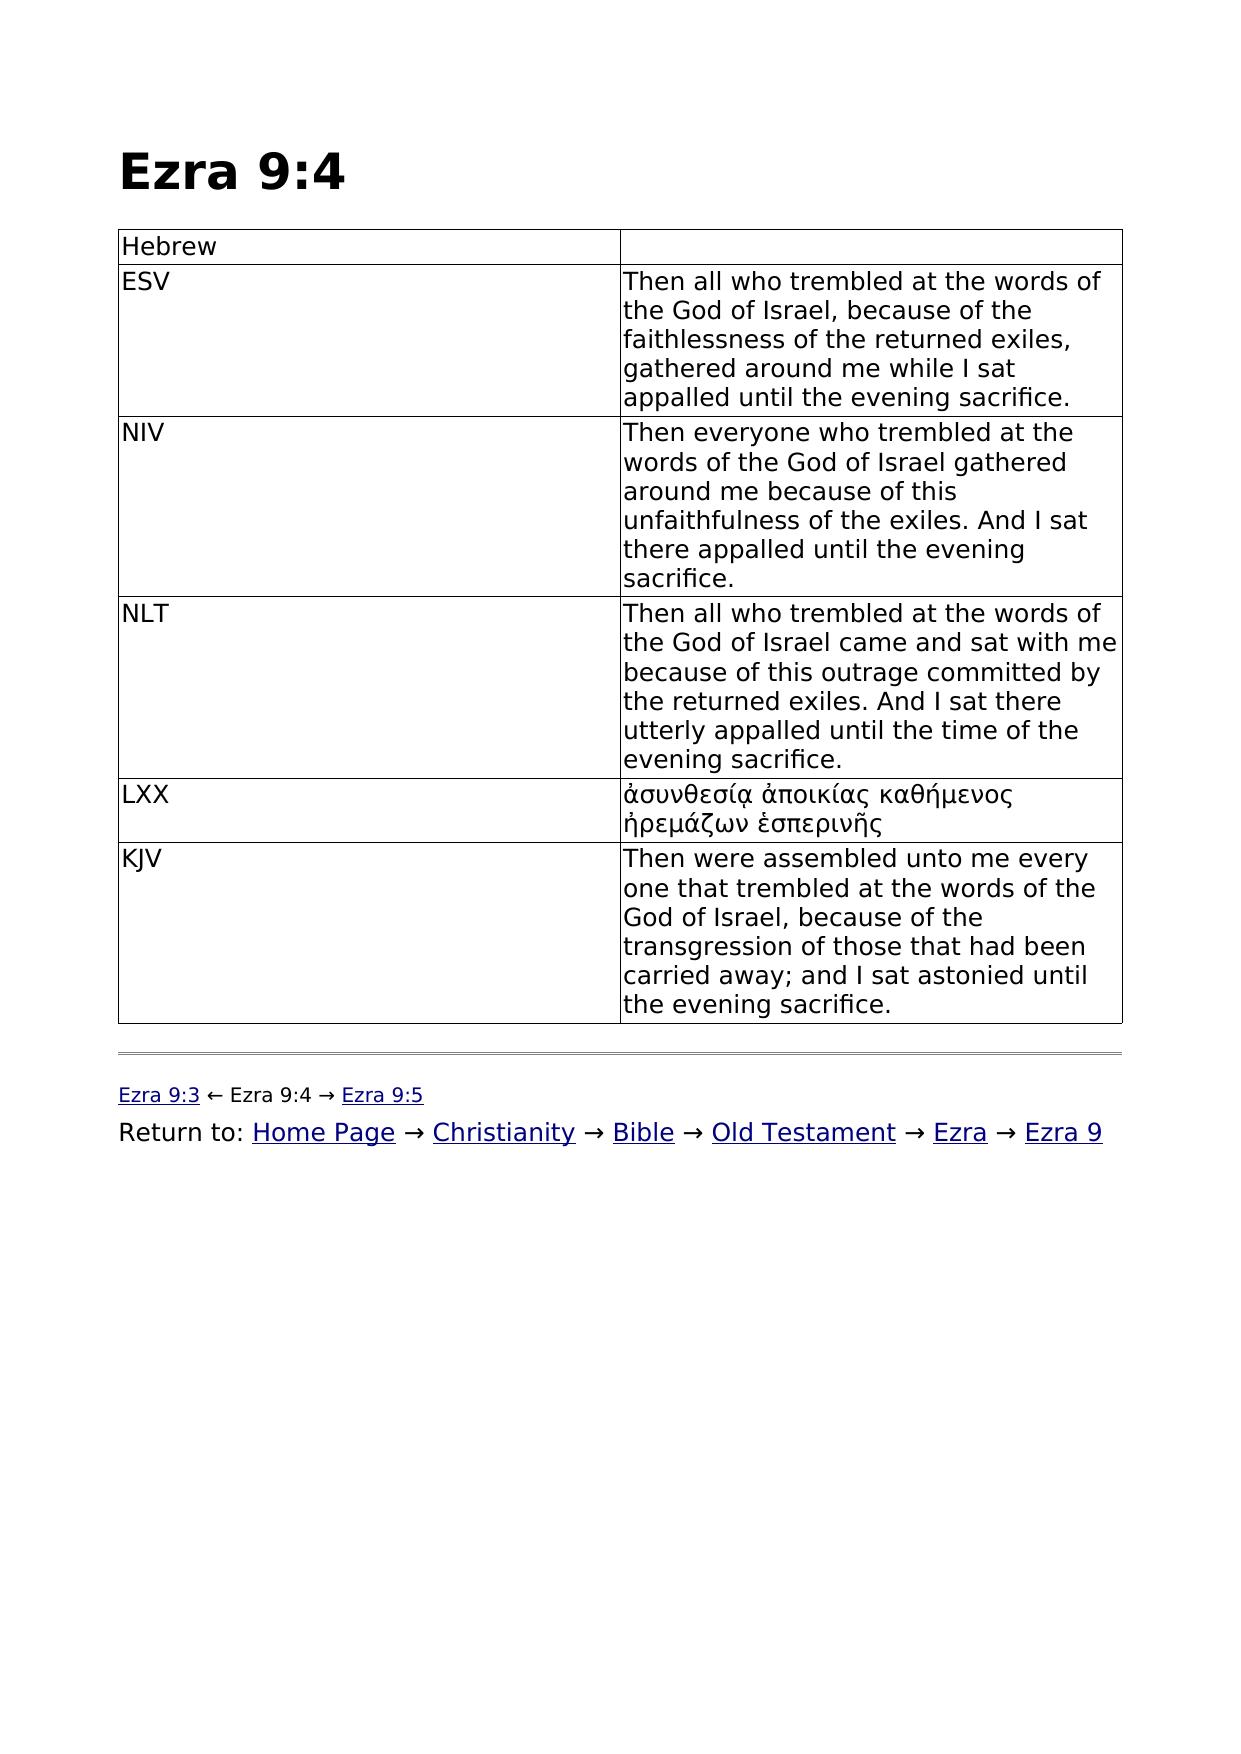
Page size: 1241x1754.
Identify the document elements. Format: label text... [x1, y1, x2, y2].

table_header Hebrew [119, 230, 620, 264]
table_cell ESV [119, 265, 620, 416]
table_cell KJV [119, 843, 620, 1023]
table_cell Then all who trembled at the words of the God of Israel, because of the faithlessness of the returned exiles, gathered around me while I sat appalled until the evening sacrifice. [621, 265, 1122, 416]
text Ezra 9:3 ← Ezra 9:4 → Ezra 9:5 [118, 1084, 1122, 1118]
table_cell LXX [119, 779, 620, 842]
table_cell ἀσυνθεσίᾳ ἀποικίας καθήμενος ἠρεμάζων ἑσπερινῆς [621, 779, 1122, 842]
table_cell Then were assembled unto me every one that trembled at the words of the God of Israel, because of the transgression of those that had been carried away; and I sat astonied until the evening sacrifice. [621, 843, 1122, 1023]
table_cell NIV [119, 417, 620, 596]
text Return to: Home Page → Christianity → Bible → Old Testament → Ezra → Ezra 9 [118, 1118, 1122, 1147]
table_header [621, 230, 1122, 264]
subtitle Ezra 9:4 [118, 143, 1122, 201]
table_cell Then everyone who trembled at the words of the God of Israel gathered around me because of this unfaithfulness of the exiles. And I sat there appalled until the evening sacrifice. [621, 417, 1122, 596]
table_cell NLT [119, 597, 620, 777]
table_cell Then all who trembled at the words of the God of Israel came and sat with me because of this outrage committed by the returned exiles. And I sat there utterly appalled until the time of the evening sacrifice. [621, 597, 1122, 777]
